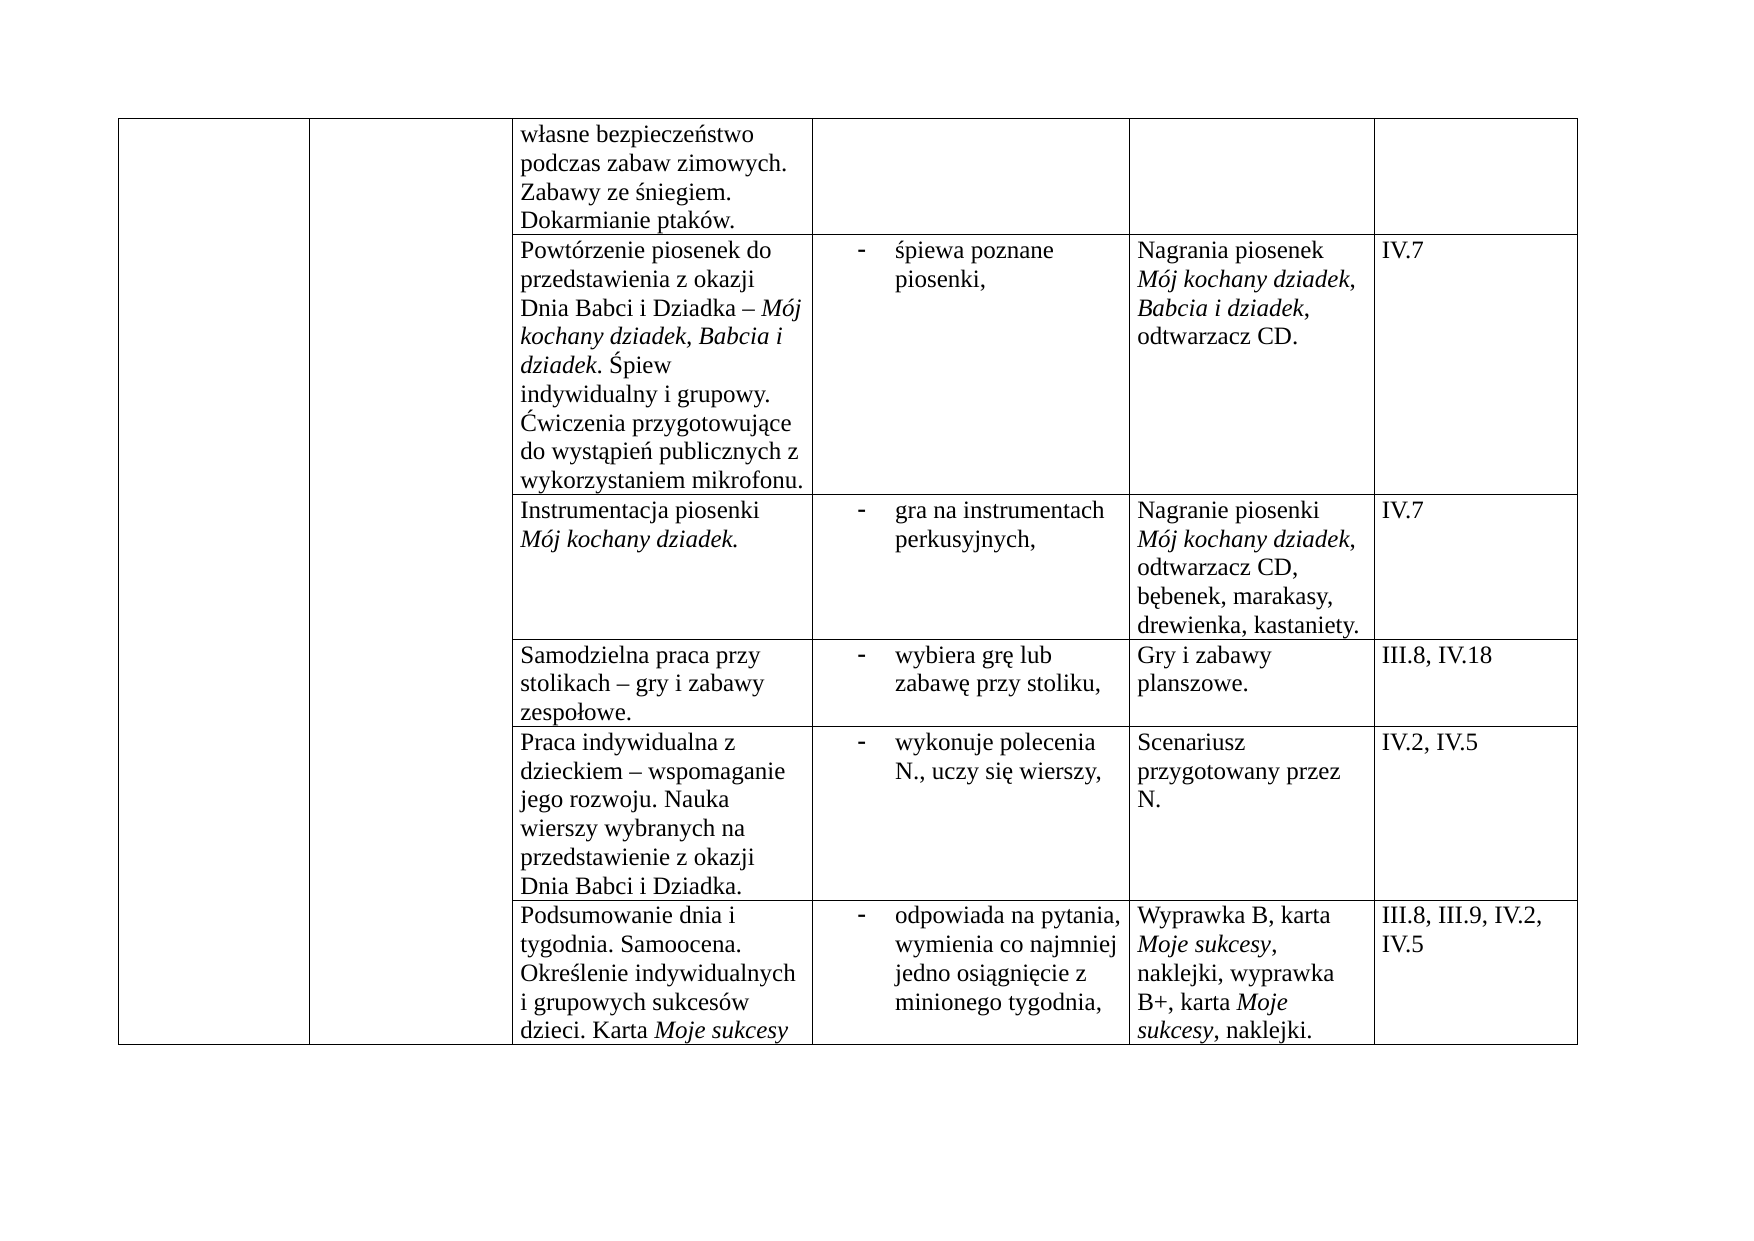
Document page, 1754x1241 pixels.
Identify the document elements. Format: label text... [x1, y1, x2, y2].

table_cell [813, 119, 1129, 234]
table_cell III.8, IV.18 [1375, 640, 1577, 726]
table_cell IV.7 [1375, 235, 1577, 494]
table_cell Scenariusz przygotowany przez N. [1130, 727, 1374, 899]
table_cell IV.2, IV.5 [1375, 727, 1577, 899]
table_cell Wyprawka B, karta Moje sukcesy, naklejki, wyprawka B+, karta Moje sukcesy, naklejki. [1130, 901, 1374, 1044]
table_cell Praca indywidualna z dzieckiem – wspomaganie jego rozwoju. Nauka wierszy wybranych na przedstawienie z okazji Dnia Babci i Dziadka. [513, 727, 812, 899]
table_cell Powtórzenie piosenek do przedstawienia z okazji Dnia Babci i Dziadka – Mój kochany dziadek, Babcia i dziadek. Śpiew indywidualny i grupowy. Ćwiczenia przygotowujące do wystąpień publicznych z wykorzystaniem mikrofonu. [513, 235, 812, 494]
table_cell wybiera grę lub zabawę przy stoliku, [813, 640, 1129, 726]
table_cell gra na instrumentach perkusyjnych, [813, 495, 1129, 639]
table_cell Nagranie piosenki Mój kochany dziadek, odtwarzacz CD, bębenek, marakasy, drewienka, kastaniety. [1130, 495, 1374, 639]
table_cell śpiewa poznane piosenki, [813, 235, 1129, 494]
table_cell IV.7 [1375, 495, 1577, 639]
table_cell wykonuje polecenia N., uczy się wierszy, [813, 727, 1129, 899]
table_cell Gry i zabawy planszowe. [1130, 640, 1374, 726]
table_cell [1130, 119, 1374, 234]
table_cell Samodzielna praca przy stolikach – gry i zabawy zespołowe. [513, 640, 812, 726]
table_cell Nagrania piosenek Mój kochany dziadek, Babcia i dziadek, odtwarzacz CD. [1130, 235, 1374, 494]
table_cell własne bezpieczeństwo podczas zabaw zimowych. Zabawy ze śniegiem. Dokarmianie ptaków. [513, 119, 812, 234]
table_cell Podsumowanie dnia i tygodnia. Samoocena. Określenie indywidualnych i grupowych sukcesów dzieci. Karta Moje sukcesy [513, 901, 812, 1044]
table_cell III.8, III.9, IV.2, IV.5 [1375, 901, 1577, 1044]
table_cell Instrumentacja piosenki Mój kochany dziadek. [513, 495, 812, 639]
table_cell [1375, 119, 1577, 234]
table_cell odpowiada na pytania, wymienia co najmniej jedno osiągnięcie z minionego tygodnia, [813, 901, 1129, 1044]
